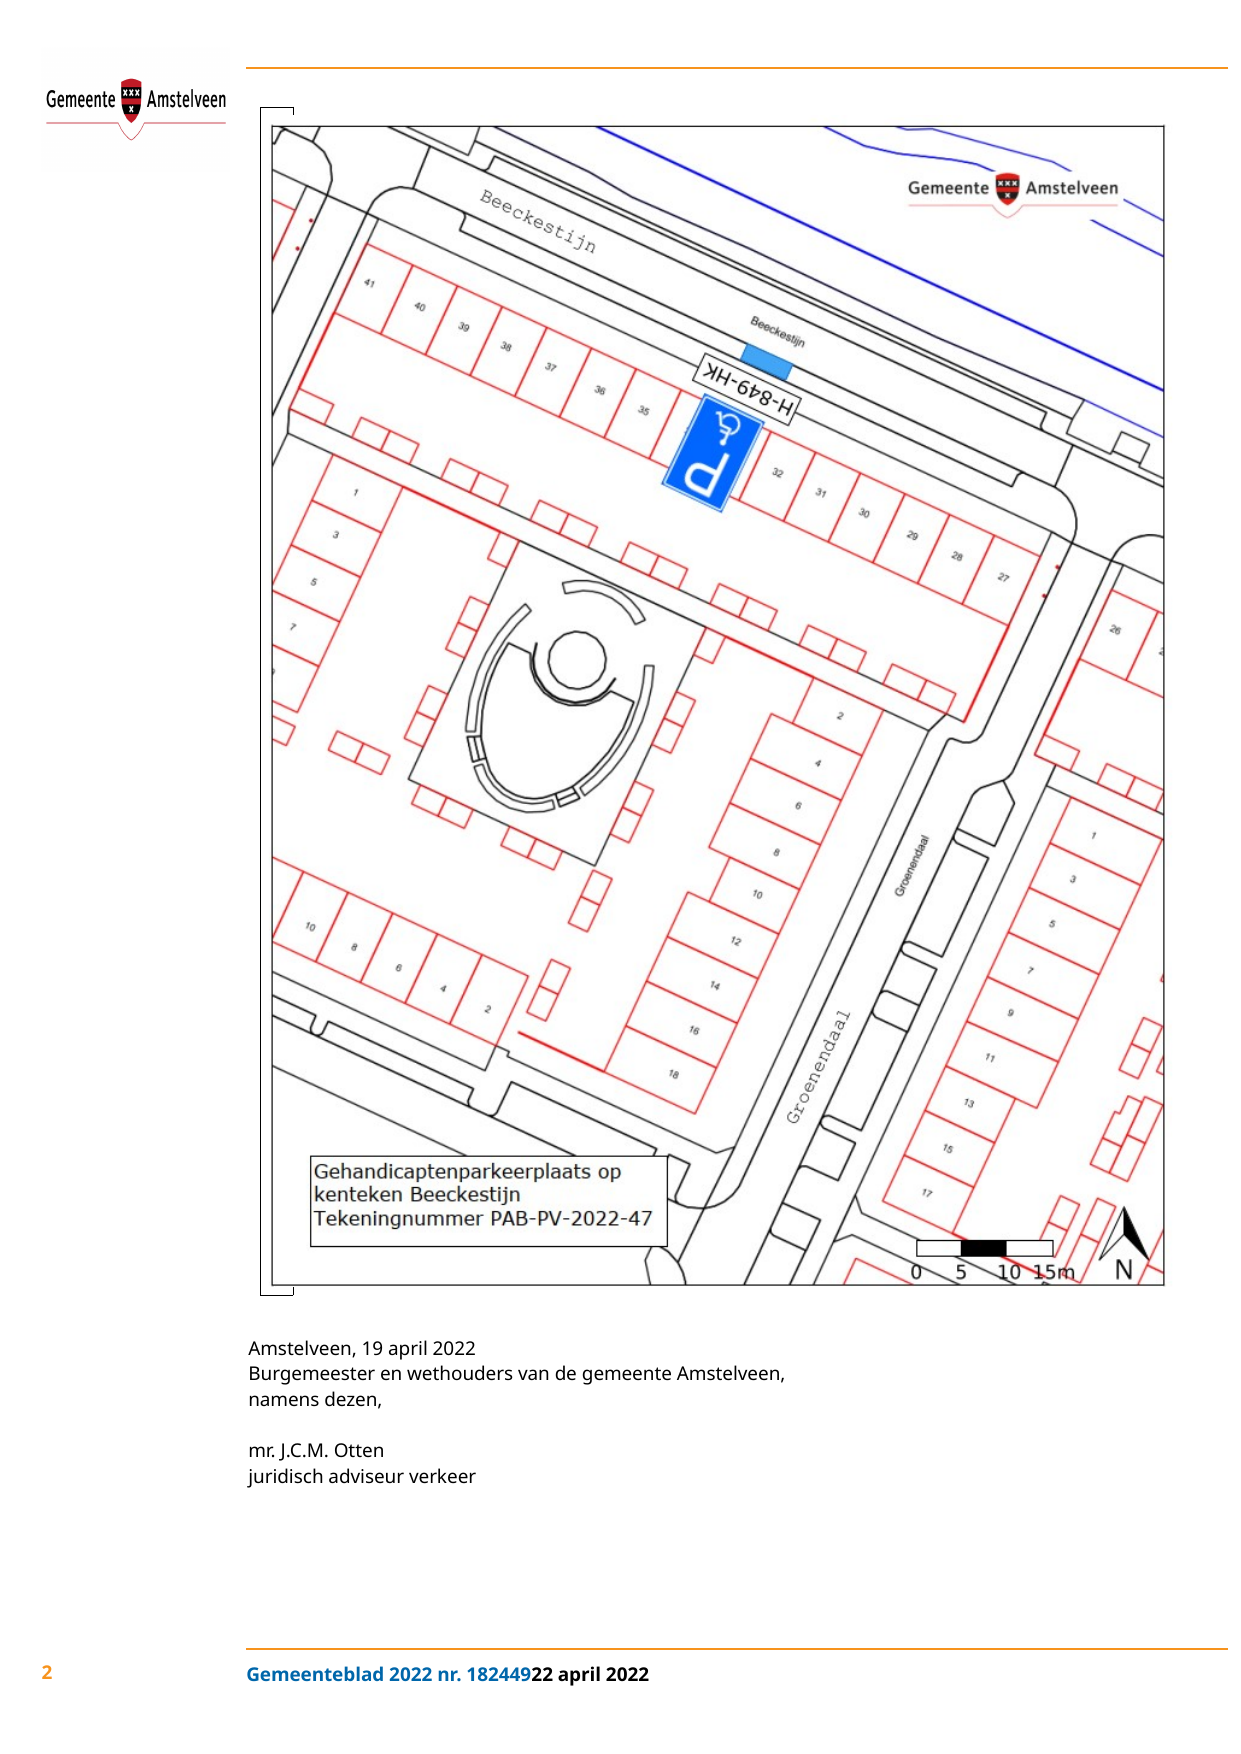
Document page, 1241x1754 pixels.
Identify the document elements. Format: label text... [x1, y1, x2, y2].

text Burgemeester en wethouders van de gemeente Amstelveen, [248, 1361, 1152, 1386]
text juridisch adviseur verkeer [248, 1463, 1152, 1489]
picture [41, 47, 231, 172]
text namens dezen, [248, 1386, 1152, 1412]
text Amstelveen, 19 april 2022 [248, 1335, 1152, 1361]
text mr. J.C.M. Otten [248, 1438, 1152, 1463]
picture [268, 115, 1173, 1287]
